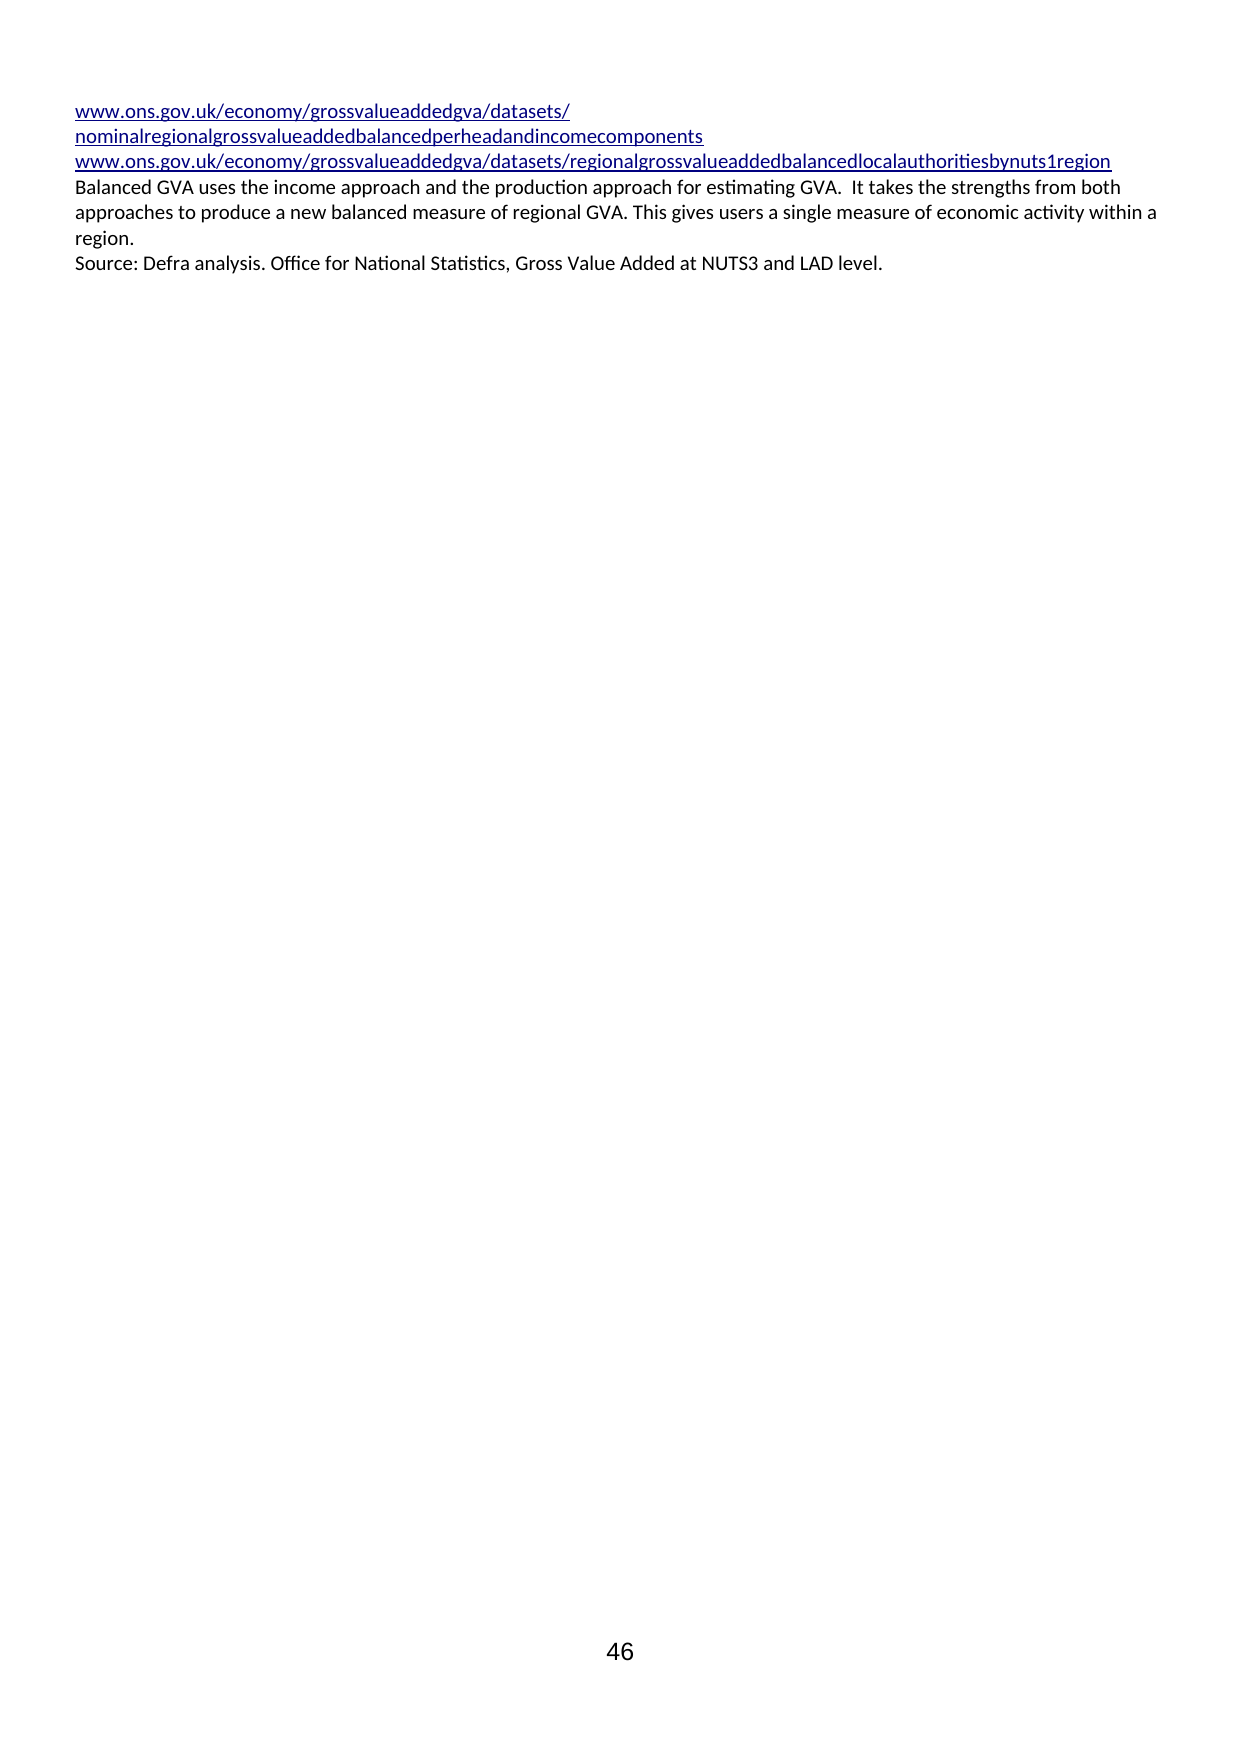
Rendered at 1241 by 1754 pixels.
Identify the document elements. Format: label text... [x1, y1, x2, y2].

text Source: Defra analysis. Office for National Statistics, Gross Value Added at NUTS3 and LAD level. [75, 250, 1165, 276]
text Balanced GVA uses the income approach and the production approach for estimating GVA. It takes the strengths from both approaches to produce a new balanced measure of regional GVA. This gives users a single measure of economic activity within a region. [75, 174, 1165, 250]
text www.ons.gov.uk/economy/grossvalueaddedgva/datasets/nominalregionalgrossvalueaddedbalancedperheadandincomecomponents [75, 98, 1165, 149]
text www.ons.gov.uk/economy/grossvalueaddedgva/datasets/regionalgrossvalueaddedbalancedlocalauthoritiesbynuts1region [75, 149, 1165, 174]
